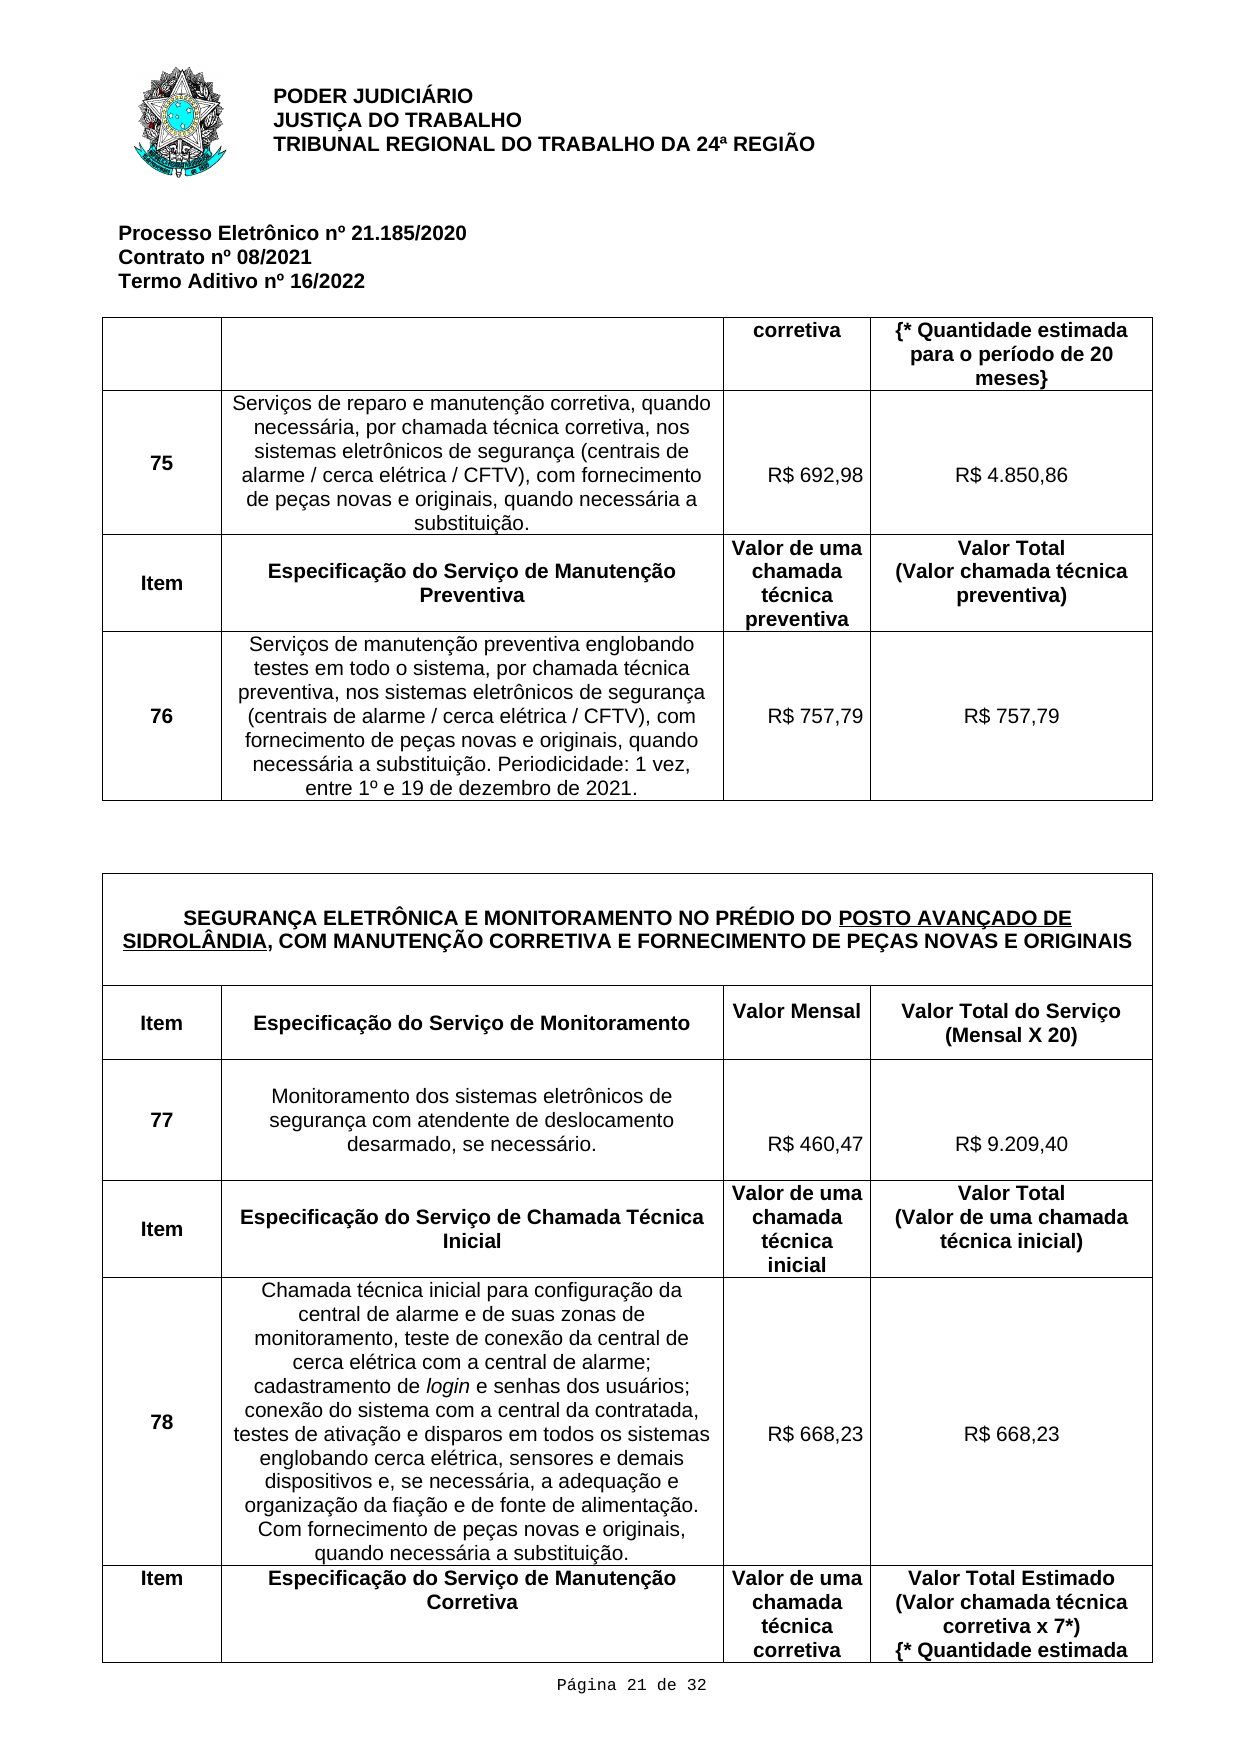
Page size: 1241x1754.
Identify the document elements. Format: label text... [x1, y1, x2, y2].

table_cell Monitoramento dos sistemas eletrônicos de segurança com atendente de deslocamento desarmado, se necessário. [222, 1060, 723, 1180]
table_cell R$ 9.209,40 [871, 1060, 1152, 1180]
table_cell Valor Total (Valor chamada técnica preventiva) [871, 535, 1152, 631]
table_cell 77 [103, 1060, 221, 1180]
table_cell R$ 757,79 [871, 632, 1152, 800]
table_cell Chamada técnica inicial para configuração da central de alarme e de suas zonas de monitoramento, teste de conexão da central de cerca elétrica com a central de alarme; cadastramento de login e senhas dos usuários; conexão do sistema com a central da contratada, testes de ativação e disparos em todos os sistemas englobando cerca elétrica, sensores e demais dispositivos e, se necessária, a adequação e organização da fiação e de fonte de alimentação. Com fornecimento de peças novas e originais, quando necessária a substituição. [222, 1278, 723, 1565]
table_cell Especificação do Serviço de Chamada Técnica Inicial [222, 1181, 723, 1277]
table_cell Valor Mensal [724, 986, 870, 1059]
table_header SEGURANÇA ELETRÔNICA E MONITORAMENTO NO PRÉDIO DO POSTO AVANÇADO DE SIDROLÂNDIA, COM MANUTENÇÃO CORRETIVA E FORNECIMENTO DE PEÇAS NOVAS E ORIGINAIS [103, 874, 1152, 985]
table_cell R$ 460,47 [724, 1060, 870, 1180]
table_cell corretiva [724, 318, 870, 389]
table_cell Item [103, 1566, 221, 1662]
table_cell Valor de uma chamada técnica preventiva [724, 535, 870, 631]
table_cell Serviços de reparo e manutenção corretiva, quando necessária, por chamada técnica corretiva, nos sistemas eletrônicos de segurança (centrais de alarme / cerca elétrica / CFTV), com fornecimento de peças novas e originais, quando necessária a substituição. [222, 391, 723, 534]
table_cell Serviços de manutenção preventiva englobando testes em todo o sistema, por chamada técnica preventiva, nos sistemas eletrônicos de segurança (centrais de alarme / cerca elétrica / CFTV), com fornecimento de peças novas e originais, quando necessária a substituição. Periodicidade: 1 vez, entre 1º e 19 de dezembro de 2021. [222, 632, 723, 800]
table_cell Valor de uma chamada técnica corretiva [724, 1566, 870, 1662]
table_cell R$ 757,79 [724, 632, 870, 800]
table_cell 76 [103, 632, 221, 800]
picture [133, 66, 228, 178]
table_cell Especificação do Serviço de Manutenção Preventiva [222, 535, 723, 631]
table_cell Especificação do Serviço de Manutenção Corretiva [222, 1566, 723, 1662]
table_cell 78 [103, 1278, 221, 1565]
table_cell {* Quantidade estimada para o período de 20 meses} [871, 318, 1152, 389]
table_cell R$ 668,23 [724, 1278, 870, 1565]
table_cell Item [103, 986, 221, 1059]
table_cell Item [103, 535, 221, 631]
table_cell R$ 692,98 [724, 391, 870, 534]
table_cell Valor de uma chamada técnica inicial [724, 1181, 870, 1277]
table_cell [103, 318, 221, 389]
table_cell R$ 4.850,86 [871, 391, 1152, 534]
table_cell Valor Total (Valor de uma chamada técnica inicial) [871, 1181, 1152, 1277]
table_cell 75 [103, 391, 221, 534]
table_cell R$ 668,23 [871, 1278, 1152, 1565]
table_cell Valor Total Estimado (Valor chamada técnica corretiva x 7*) {* Quantidade estimada [871, 1566, 1152, 1662]
table_cell Item [103, 1181, 221, 1277]
table_cell Valor Total do Serviço (Mensal X 20) [871, 986, 1152, 1059]
table_cell Especificação do Serviço de Monitoramento [222, 986, 723, 1059]
table_cell [222, 318, 723, 389]
